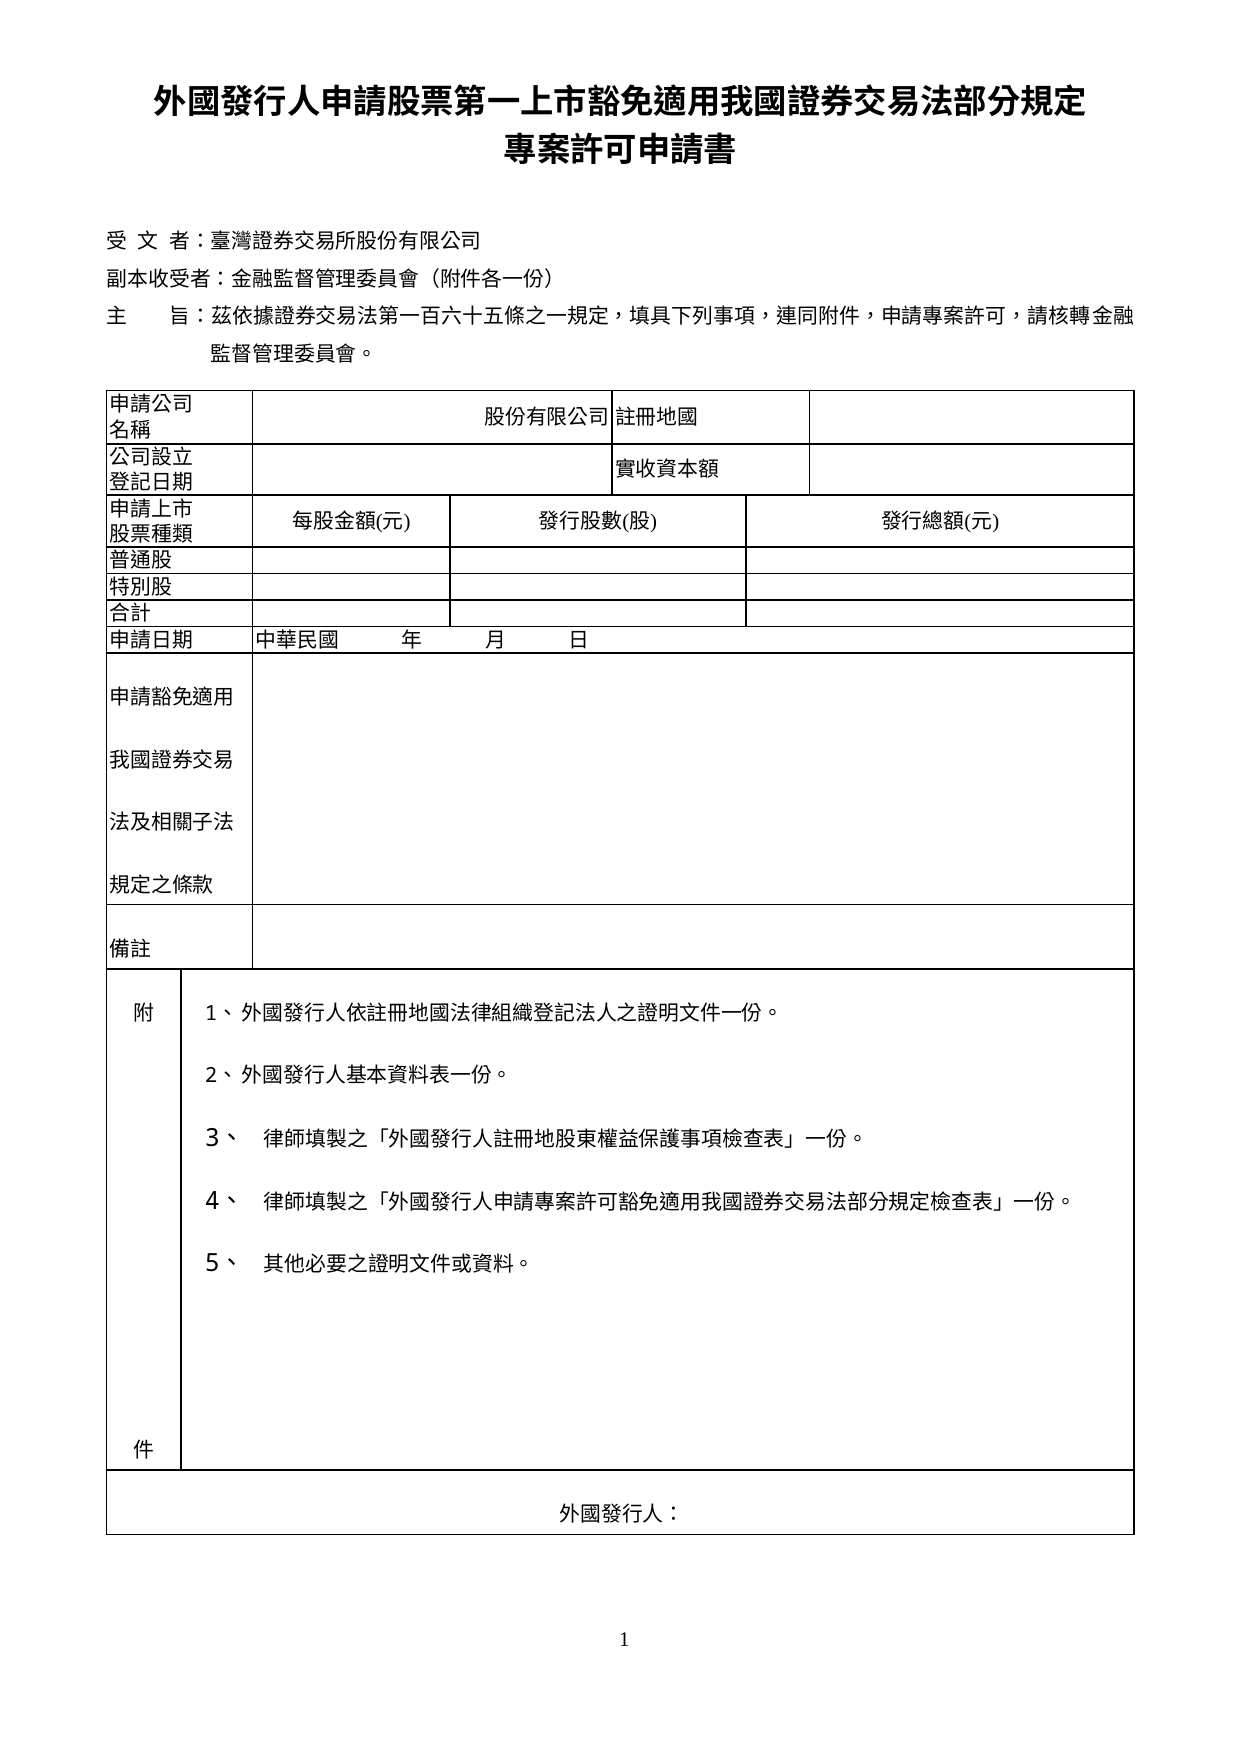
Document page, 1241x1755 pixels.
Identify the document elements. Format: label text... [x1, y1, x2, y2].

table_cell [451, 548, 745, 572]
table_cell [253, 601, 449, 626]
table_cell 發行股數(股) [451, 496, 745, 546]
table_cell [253, 548, 449, 572]
table_cell 合計 [107, 601, 252, 626]
table_cell 外國發行人： [107, 1471, 1133, 1533]
table_cell [253, 654, 1133, 904]
table_cell 普通股 [107, 548, 252, 572]
table_cell 實收資本額 [613, 445, 809, 494]
table_cell [747, 601, 1133, 626]
table_header 註冊地國 [613, 391, 809, 443]
table_cell 發行總額(元) [747, 496, 1133, 546]
text 外國發行人申請股票第一上市豁免適用我國證券交易法部分規定 [106, 75, 1134, 123]
table_cell 中華民國 年 月 日 [253, 627, 1133, 652]
table_header 股份有限公司 [253, 391, 611, 443]
text 副本收受者：金融監督管理委員會（附件各一份） [106, 254, 1134, 292]
table_cell 外國發行人依註冊地國法律組織登記法人之證明文件一份。 外國發行人基本資料表一份。 律師填製之「外國發行人註冊地股東權益保護事項檢查表」一份。 律師填製之「外國發行人申請專案許可豁免適用我國證券交易法部分規定檢查表」一份。 其他必要之證明文件或資料。 [182, 970, 1133, 1469]
table_cell [747, 574, 1133, 599]
text 專案許可申請書 [106, 123, 1134, 171]
table_cell 備註 [107, 905, 252, 968]
table_cell [253, 905, 1133, 968]
table_cell [747, 548, 1133, 572]
text 主 旨：茲依據證券交易法第一百六十五條之一規定，填具下列事項，連同附件，申請專案許可，請核轉金融監督管理委員會。 [106, 292, 1134, 367]
table_cell 申請日期 [107, 627, 252, 652]
table_header 申請公司 [107, 391, 252, 416]
table_header [810, 391, 1133, 443]
table_cell 申請上市 股票種類 [107, 496, 252, 546]
table_cell [253, 574, 449, 599]
table_cell 申請豁免適用我國證券交易法及相關子法規定之條款 [107, 654, 252, 904]
table_cell 附 件 [107, 970, 180, 1469]
table_cell [810, 445, 1133, 494]
table_cell 特別股 [107, 574, 252, 599]
table_cell 名稱 [107, 416, 252, 443]
table_cell [253, 445, 611, 494]
table_cell 公司設立 登記日期 [107, 445, 252, 494]
table_cell [451, 601, 745, 626]
text 受 文 者：臺灣證券交易所股份有限公司 [106, 217, 1134, 254]
table_cell [451, 574, 745, 599]
table_cell 每股金額(元) [253, 496, 449, 546]
